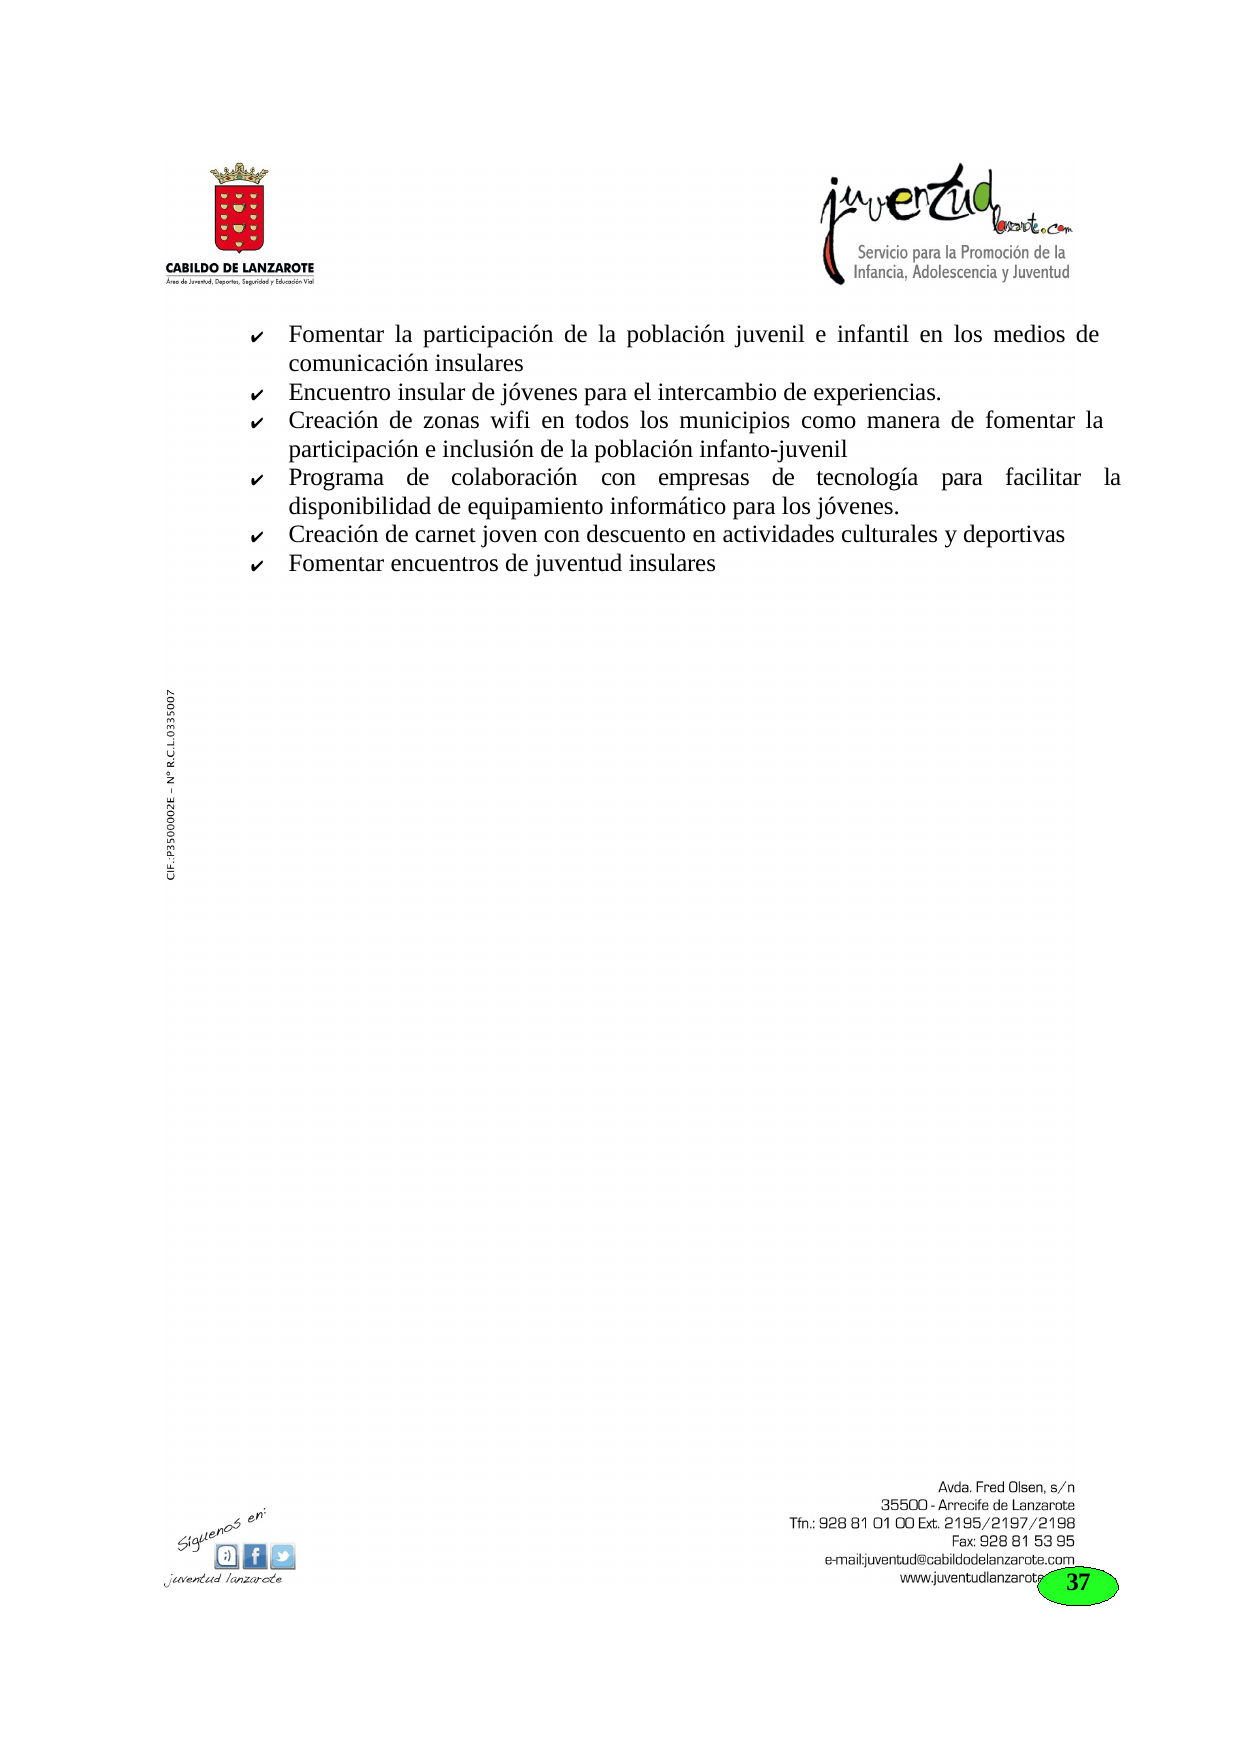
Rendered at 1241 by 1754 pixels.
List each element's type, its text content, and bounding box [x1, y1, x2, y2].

text ✔ Encuentro insular de jóvenes para el intercambio de experiencias. [251, 377, 1136, 406]
text ✔ Creación de carnet joven con descuento en actividades culturales y deportivas [251, 520, 1136, 549]
text ✔ Programa de colaboración con empresas de tecnología para facilitar la disponibilidad de equipamiento informático para los jóvenes. [251, 463, 1123, 519]
picture [163, 159, 1077, 1590]
text ✔ Creación de zonas wifi en todos los municipios como manera de fomentar la participación e inclusión de la población infanto-juvenil [251, 406, 1121, 462]
text ✔ Fomentar la participación de la población juvenil e infantil en los medios de comunicación insulares [251, 320, 1122, 377]
text ✔ Fomentar encuentros de juventud insulares [251, 549, 1136, 578]
